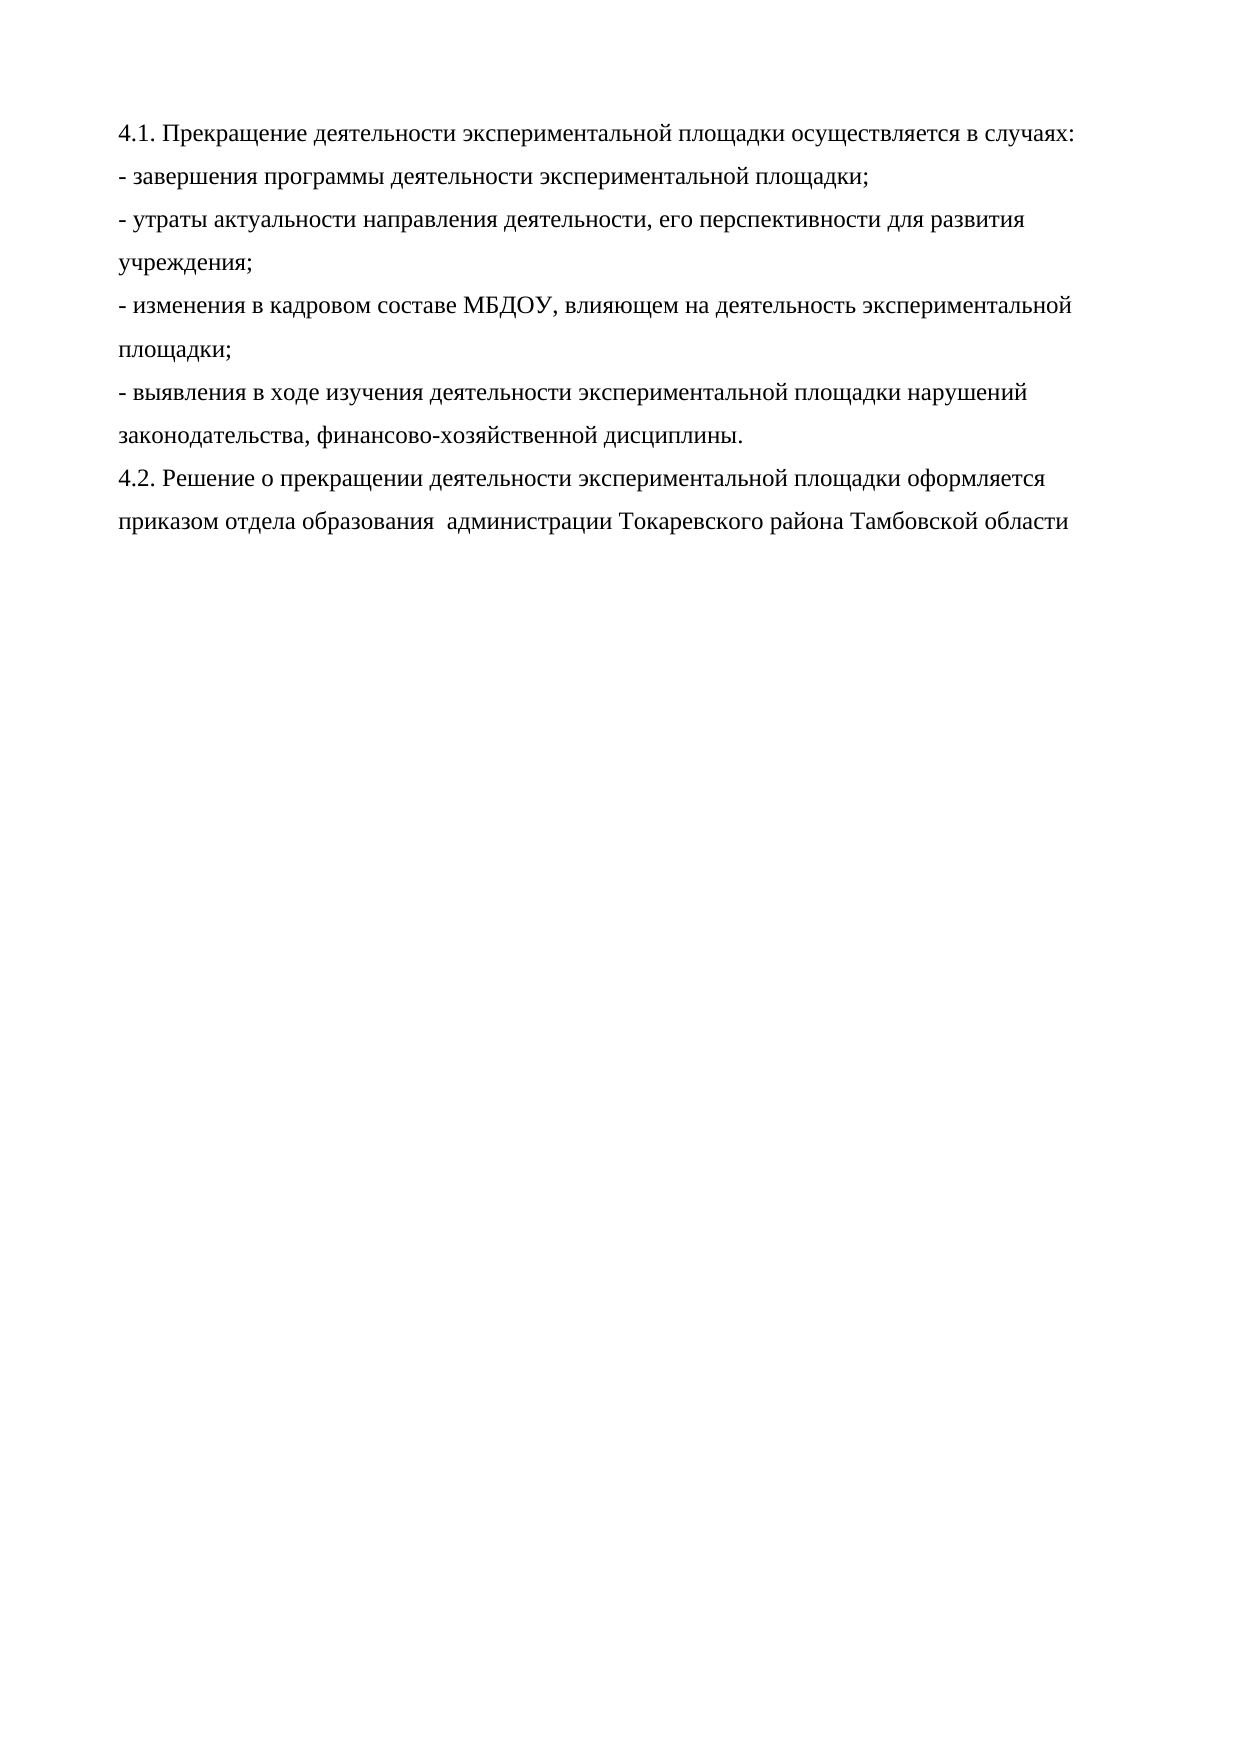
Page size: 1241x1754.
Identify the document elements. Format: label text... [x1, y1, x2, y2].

text 4.1. Прекращение деятельности экспериментальной площадки осуществляется в случаях: - завершения программы деятельности экспериментальной площадки; - утраты актуальности направления деятельности, его перспективности для развития учреждения; - изменения в кадровом составе МБДОУ, влияющем на деятельность экспериментальной площадки; - выявления в ходе изучения деятельности экспериментальной площадки нарушений законодательства, финансово-хозяйственной дисциплины. 4.2. Решение о прекращении деятельности экспериментальной площадки оформляется приказом отдела образования администрации Токаревского района Тамбовской области [118, 118, 1152, 535]
